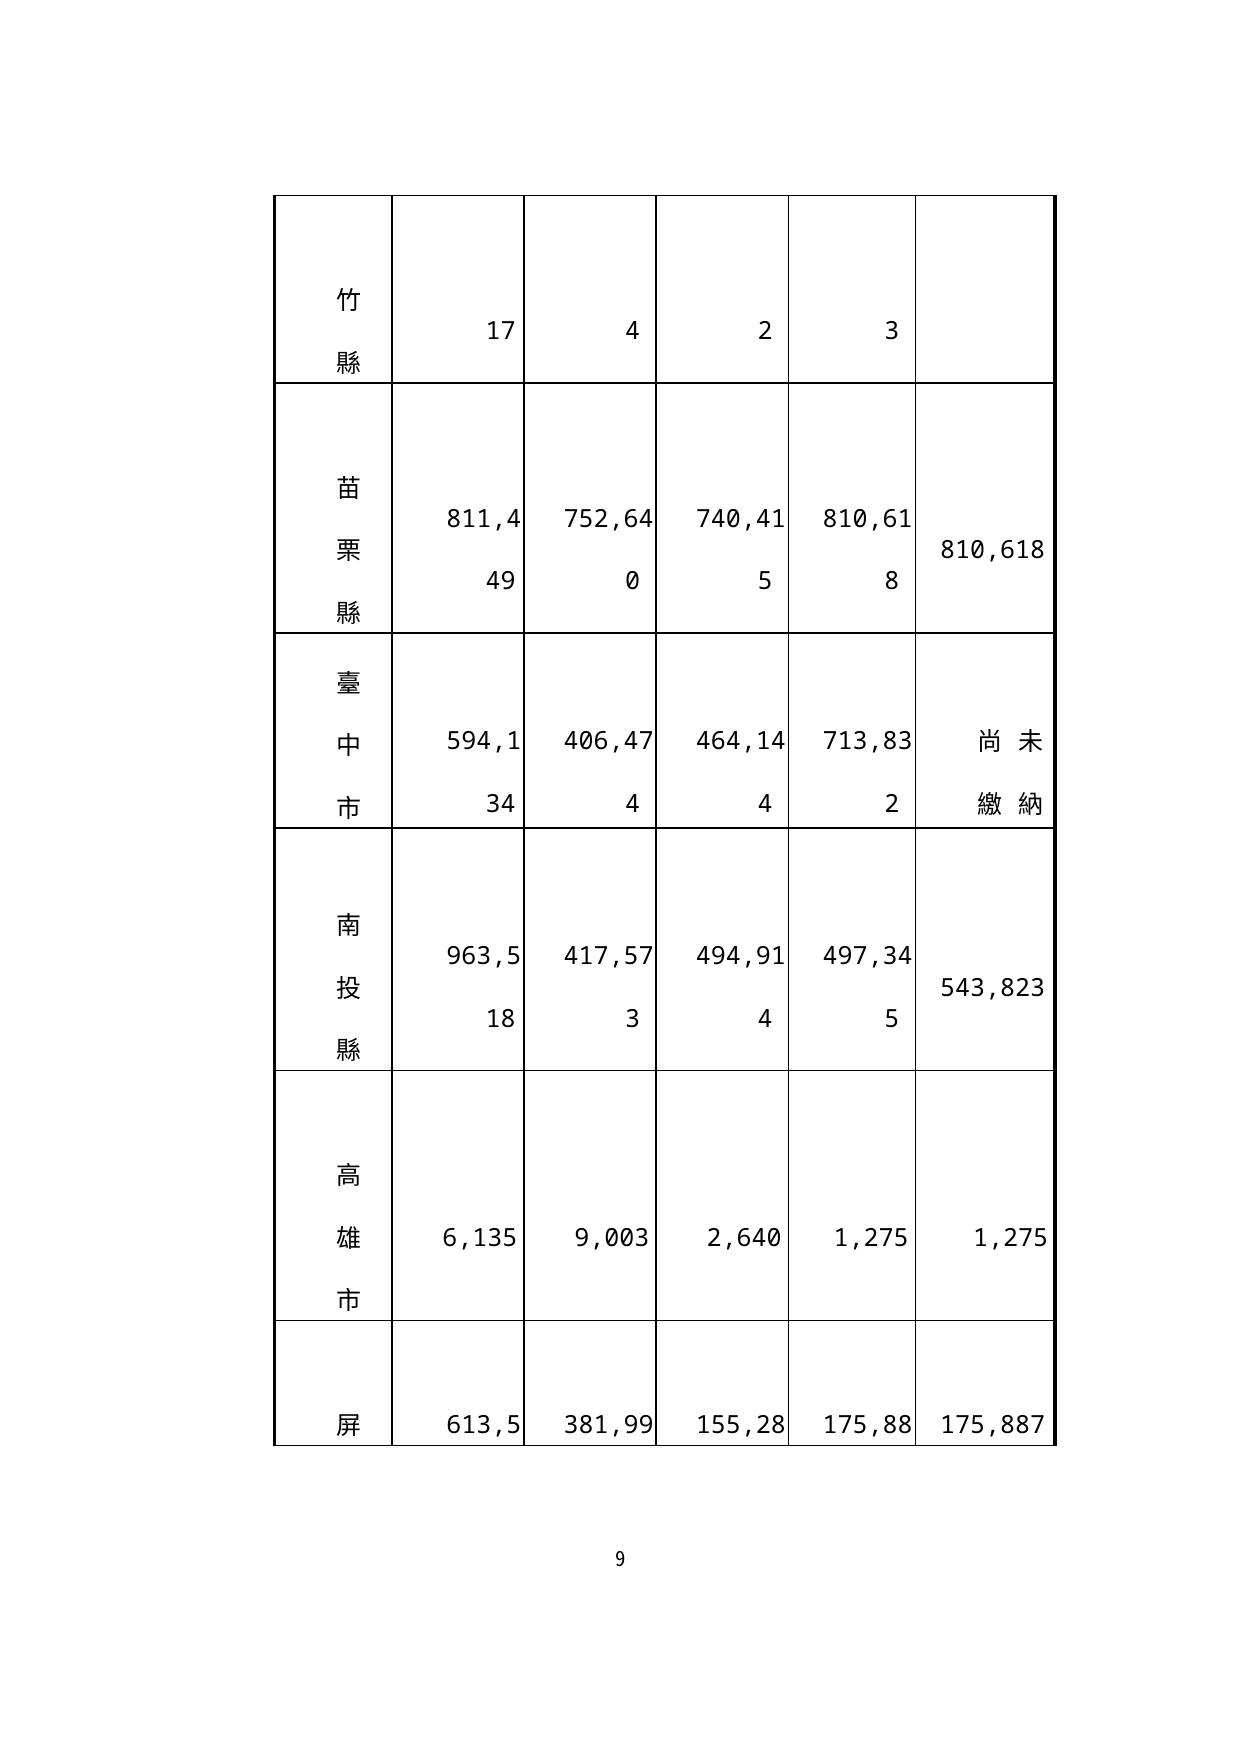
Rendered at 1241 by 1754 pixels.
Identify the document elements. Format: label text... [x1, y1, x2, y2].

table_cell 963,518 [393, 829, 523, 1070]
table_cell 苗栗縣 [276, 384, 391, 632]
table_cell 2 [657, 196, 788, 382]
table_cell 高雄市 [276, 1071, 391, 1320]
table_cell 175,887 [916, 1321, 1053, 1445]
table_cell 543,823 [916, 829, 1053, 1070]
table_cell 417,573 [525, 829, 655, 1070]
table_cell 屏 [276, 1321, 391, 1445]
table_cell 740,415 [657, 384, 788, 632]
table_cell 9,003 [525, 1071, 655, 1320]
table_cell 464,144 [657, 634, 788, 827]
table_cell 810,618 [916, 384, 1053, 632]
table_cell 155,28 [657, 1321, 788, 1445]
table_cell 613,5 [393, 1321, 523, 1445]
table_cell 6,135 [393, 1071, 523, 1320]
table_cell 752,640 [525, 384, 655, 632]
table_cell 臺中市 [276, 634, 391, 827]
table_cell 810,618 [789, 384, 915, 632]
table_cell 17 [393, 196, 523, 382]
table_cell 3 [789, 196, 915, 382]
table_cell 竹縣 [276, 196, 391, 382]
table_cell 1,275 [789, 1071, 915, 1320]
table_cell 2,640 [657, 1071, 788, 1320]
table_cell [916, 196, 1053, 382]
table_cell 175,88 [789, 1321, 915, 1445]
table_cell 381,99 [525, 1321, 655, 1445]
table_cell 尚未繳納 [916, 634, 1053, 827]
table_cell 4 [525, 196, 655, 382]
table_cell 594,134 [393, 634, 523, 827]
table_cell 494,914 [657, 829, 788, 1070]
table_cell 713,832 [789, 634, 915, 827]
table_cell 497,345 [789, 829, 915, 1070]
table_cell 1,275 [916, 1071, 1053, 1320]
table_cell 811,449 [393, 384, 523, 632]
table_cell 406,474 [525, 634, 655, 827]
table_cell 南投縣 [276, 829, 391, 1070]
